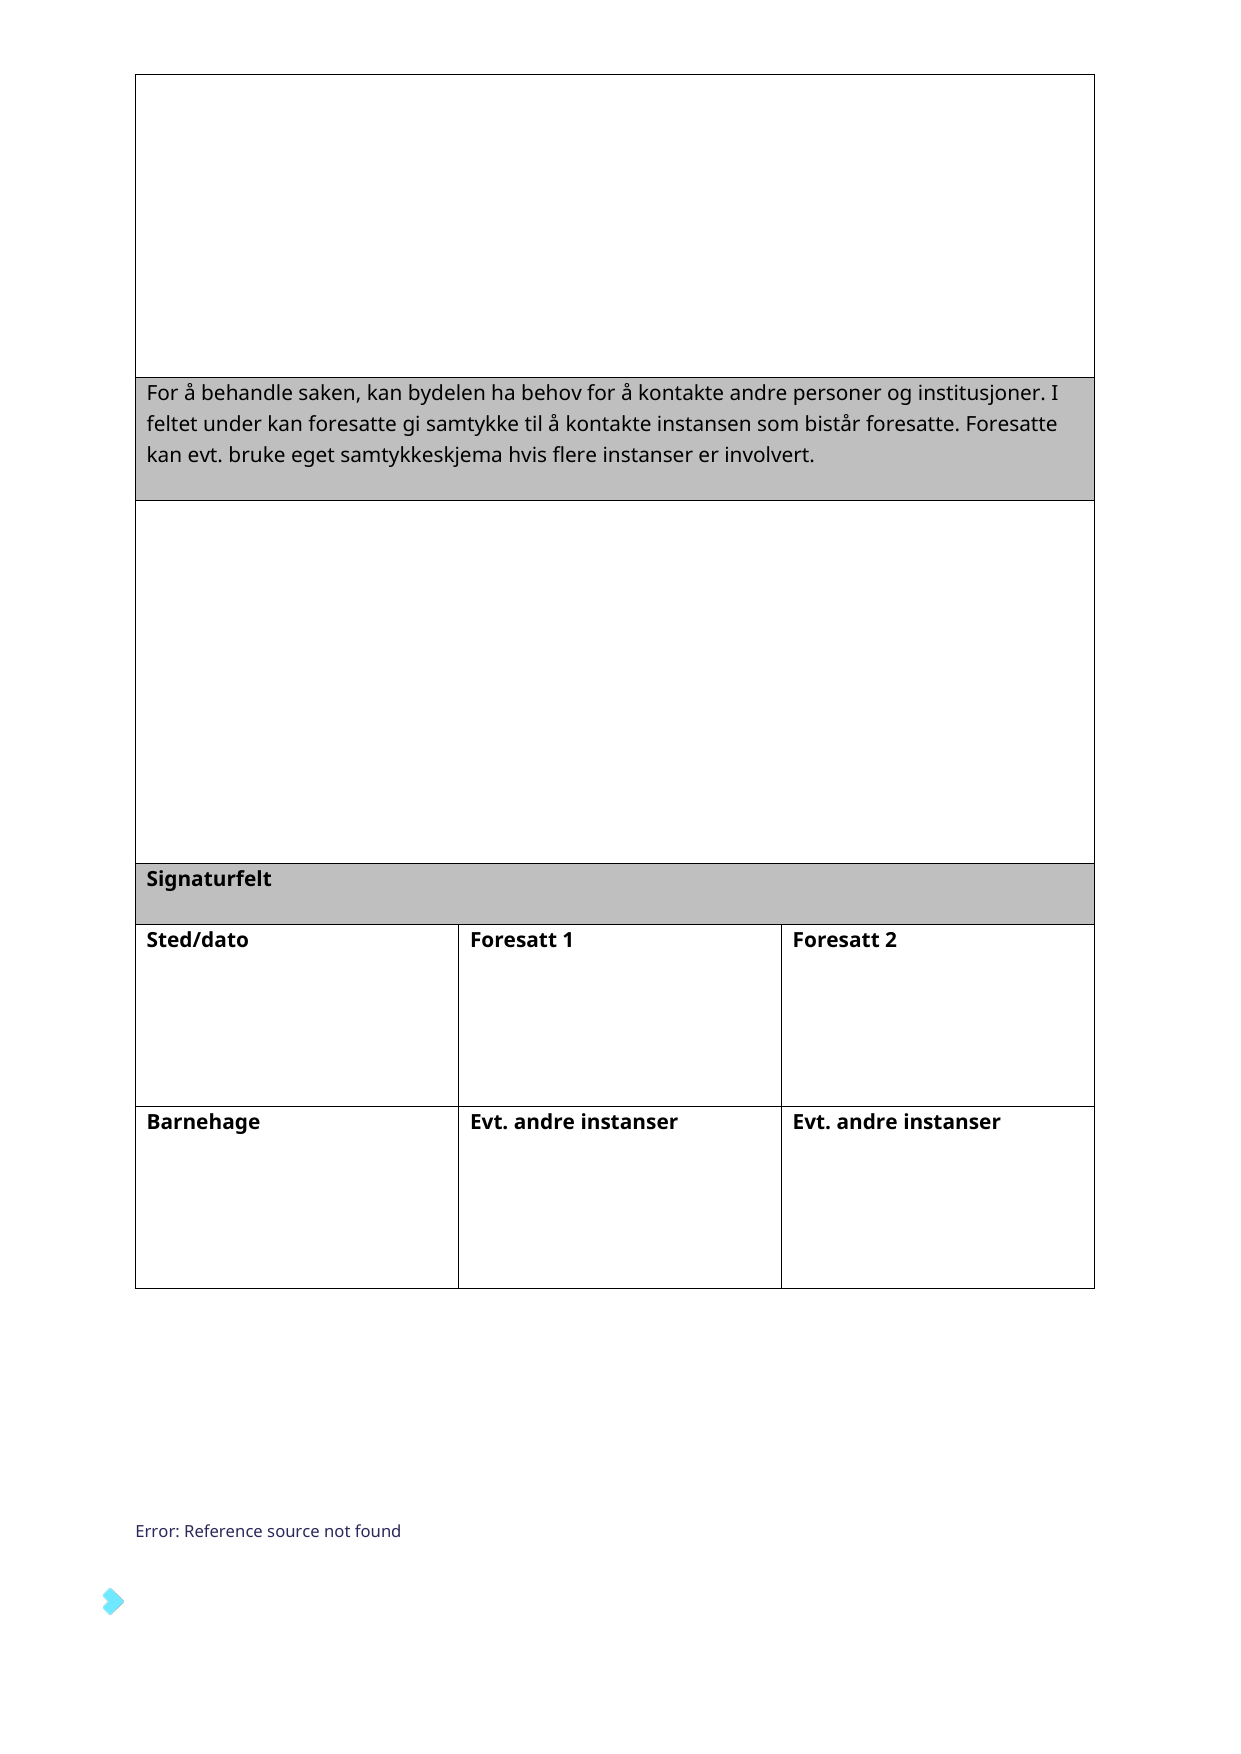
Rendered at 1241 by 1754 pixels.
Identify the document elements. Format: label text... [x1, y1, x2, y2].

table_cell [136, 75, 1094, 377]
table_cell Evt. andre instanser [782, 1107, 1094, 1288]
table_cell Barnehage [136, 1107, 458, 1288]
table_cell For å behandle saken, kan bydelen ha behov for å kontakte andre personer og institusjoner. I feltet under kan foresatte gi samtykke til å kontakte instansen som bistår foresatte. Foresatte kan evt. bruke eget samtykkeskjema hvis flere instanser er involvert. [136, 378, 1094, 500]
table_cell Sted/dato [136, 925, 458, 1106]
table_cell Foresatt 2 [782, 925, 1094, 1106]
table_cell Foresatt 1 [459, 925, 781, 1106]
table_cell [136, 501, 1094, 863]
table_cell Signaturfelt [136, 864, 1094, 924]
table_cell Evt. andre instanser [459, 1107, 781, 1288]
